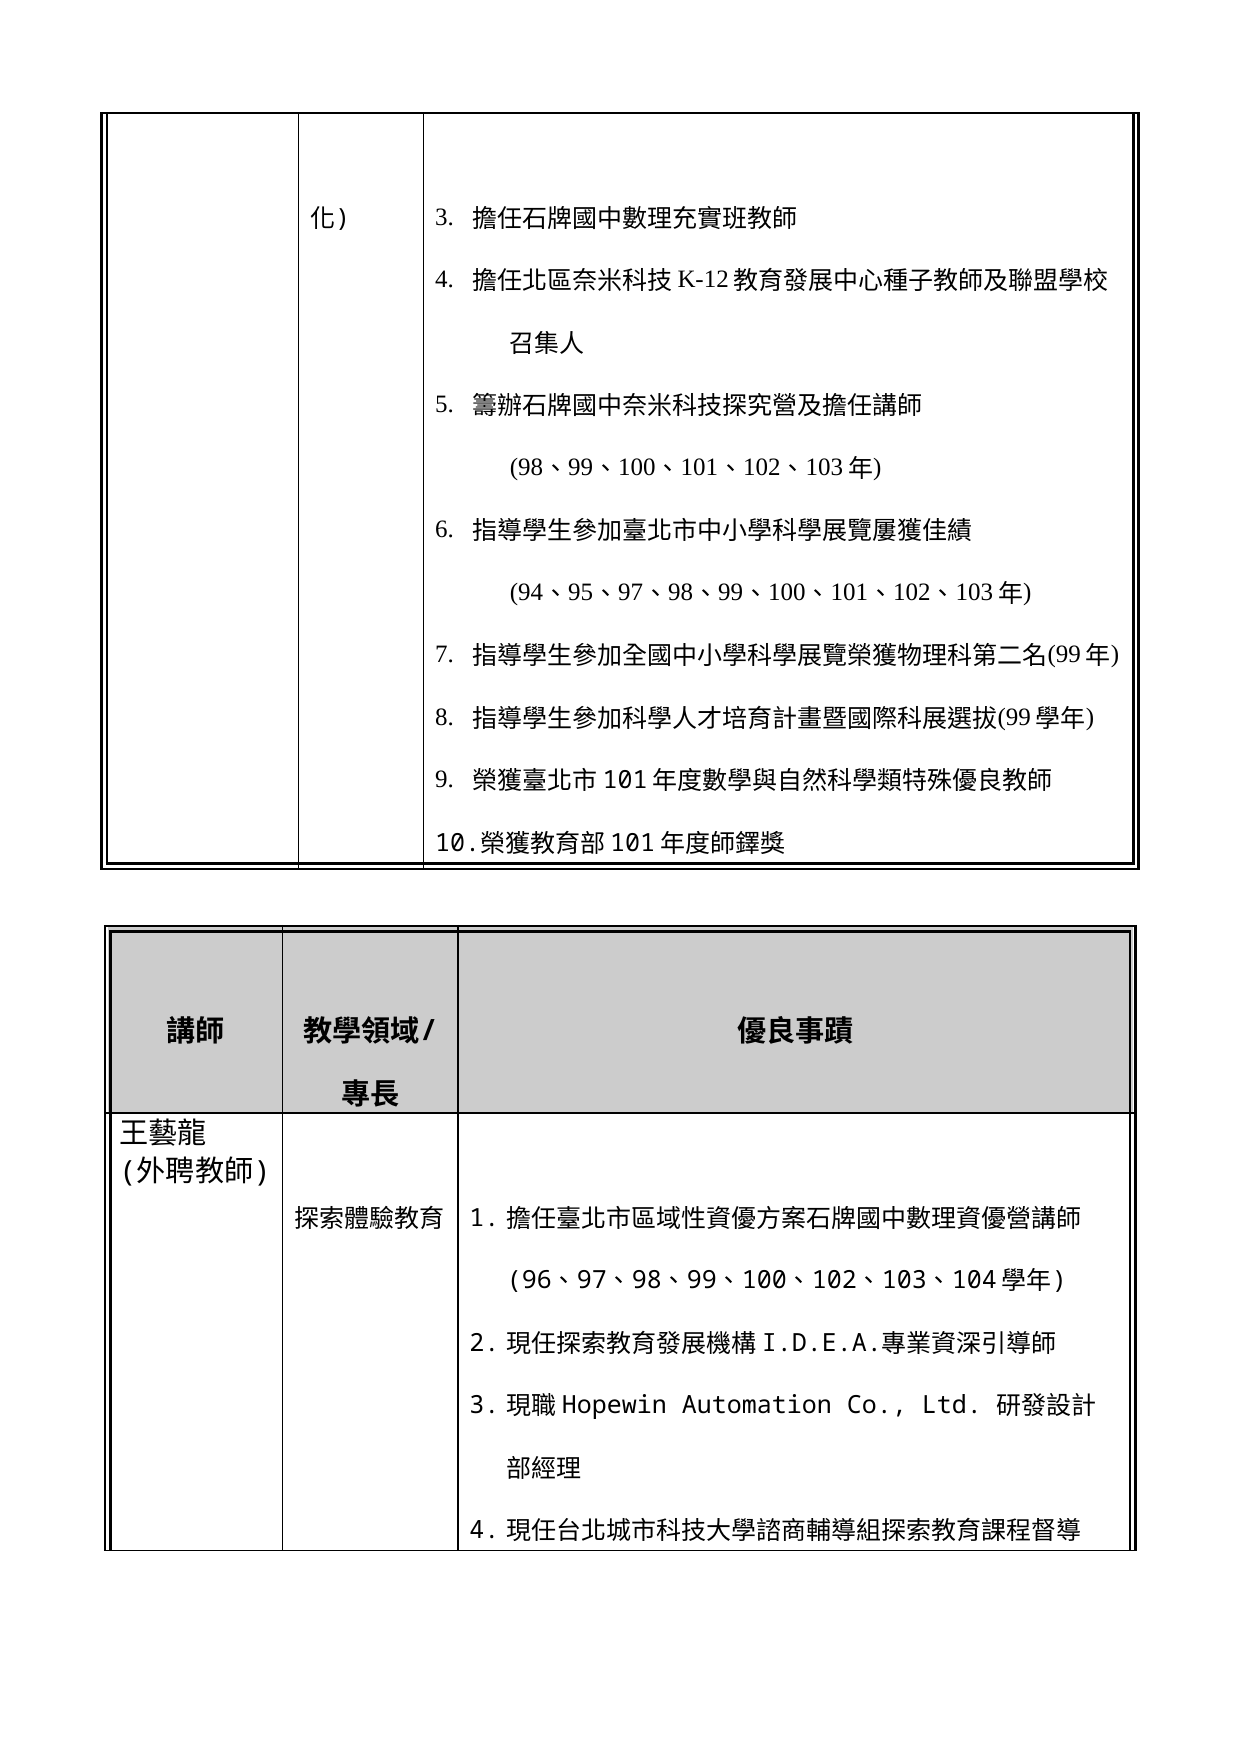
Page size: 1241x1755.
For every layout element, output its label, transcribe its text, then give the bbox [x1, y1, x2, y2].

table_header 優良事蹟 [459, 927, 1133, 1112]
table_cell 探索體驗教育 [283, 1114, 457, 1550]
table_cell 擔任臺北市區域性資優方案石牌國中數理資優營講師(96、97、98、99、100、102、103、104學年) 現任探索教育發展機構I.D.E.A.專業資深引導師 現職Hopewin Automation Co., Ltd. 研發設計部經理 現任台北城市科技大學諮商輔導組探索教育課程督導 曾任台北市國小學生家長會聯合會教育、法治委員會副總召集人 曾任私立全人實驗中學學生家長會副會長 [459, 1114, 1129, 1550]
table_header 講師 [108, 927, 282, 1112]
table_cell 擔任臺北市國中自然與生活科技領域輔導團員 擔任臺北市區域性資優方案石牌國中數理資優營講師(95、96、97、98、99、100學年)及顧問 擔任石牌國中數理充實班教師 擔任北區奈米科技K-12教育發展中心種子教師及聯盟學校召集人 籌辦石牌國中奈米科技探究營及擔任講師(98、99、100、101、102、103年) 指導學生參加臺北市中小學科學展覽屢獲佳績(94、95、97、98、99、100、101、102、103年) 指導學生參加全國中小學科學展覽榮獲物理科第二名(99年) 指導學生參加科學人才培育計畫暨國際科展選拔(99學年) 榮獲臺北市101年度數學與自然科學類特殊優良教師 榮獲教育部101年度師鐸獎 [424, 114, 1132, 862]
table_cell 王藝龍 (外聘教師) [112, 1114, 282, 1550]
table_cell [108, 114, 298, 862]
table_cell 化) [299, 114, 423, 862]
table_header 教學領域/專長 [283, 933, 457, 1112]
